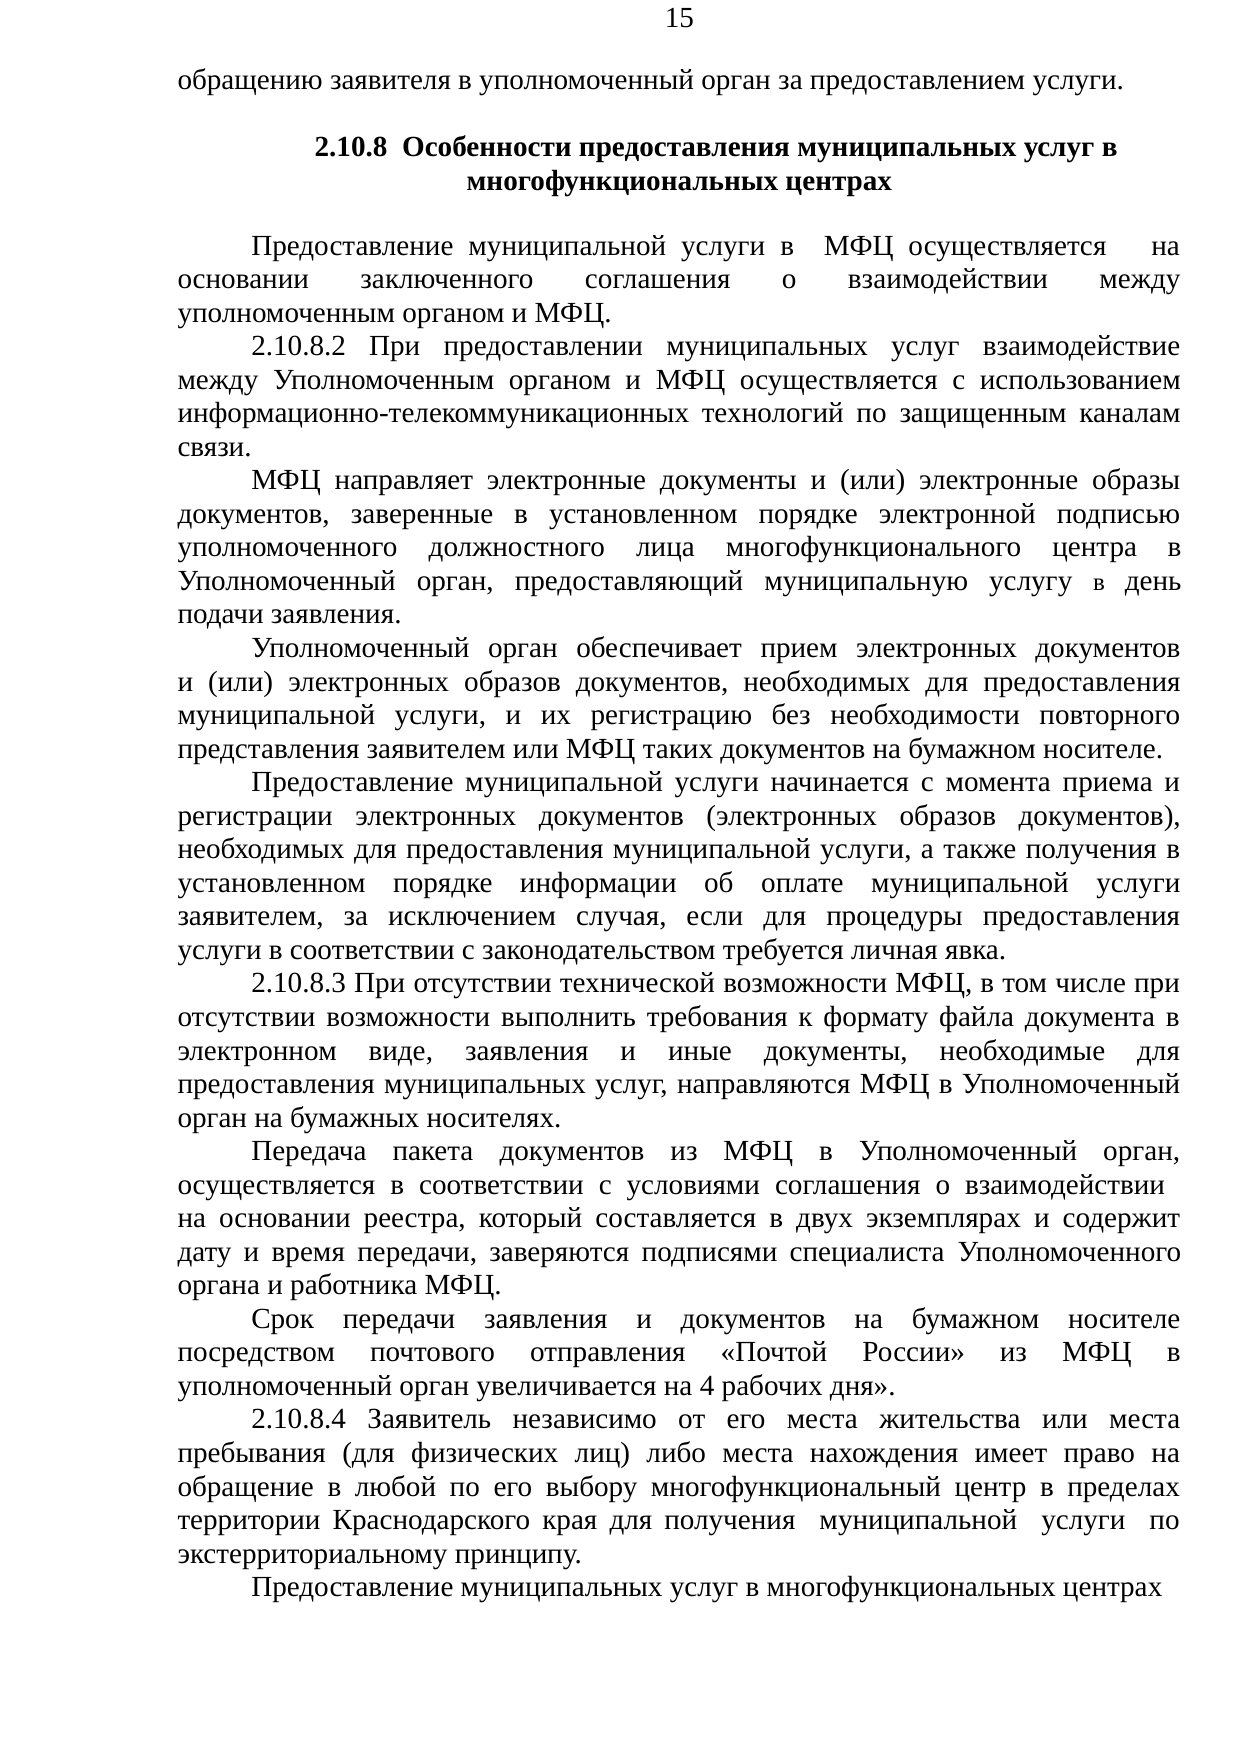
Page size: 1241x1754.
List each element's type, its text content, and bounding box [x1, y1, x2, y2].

text Предоставление муниципальных услуг в многофункциональных центрах [177, 1569, 1181, 1603]
text 15 [177, 0, 1181, 33]
text Предоставление муниципальной услуги в МФЦ осуществляется на основании заключенного соглашения о взаимодействии между уполномоченным органом и МФЦ. [177, 228, 1181, 328]
text обращению заявителя в уполномоченный орган за предоставлением услуги. [177, 62, 1181, 96]
text Предоставление муниципальной услуги начинается с момента приема и регистрации электронных документов (электронных образов документов), необходимых для предоставления муниципальной услуги, а также получения в установленном порядке информации об оплате муниципальной услуги заявителем, за исключением случая, если для процедуры предоставления услуги в соответствии с законодательством требуется личная явка. [177, 764, 1181, 966]
text 2.10.8.4 Заявитель независимо от его места жительства или места пребывания (для физических лиц) либо места нахождения имеет право на обращение в любой по его выбору многофункциональный центр в пределах территории Краснодарского края для получения муниципальной услуги по экстерриториальному принципу. [177, 1402, 1181, 1569]
list Срок передачи заявления и документов на бумажном носителе посредством почтового отправления «Почтой России» из МФЦ в уполномоченный орган увеличивается на 4 рабочих дня». [177, 1301, 1181, 1402]
text МФЦ направляет электронные документы и (или) электронные образы документов, заверенные в установленном порядке электронной подписью уполномоченного должностного лица многофункционального центра в Уполномоченный орган, предоставляющий муниципальную услугу в день подачи заявления. [177, 462, 1181, 630]
list Передача пакета документов из МФЦ в Уполномоченный орган, осуществляется в соответствии с условиями соглашения о взаимодействии на основании реестра, который составляется в двух экземплярах и содержит дату и время передачи, заверяются подписями специалиста Уполномоченного органа и работника МФЦ. [177, 1133, 1181, 1301]
text Уполномоченный орган обеспечивает прием электронных документов и (или) электронных образов документов, необходимых для предоставления муниципальной услуги, и их регистрацию без необходимости повторного представления заявителем или МФЦ таких документов на бумажном носителе. [177, 630, 1181, 764]
text 2.10.8.3 При отсутствии технической возможности МФЦ, в том числе при отсутствии возможности выполнить требования к формату файла документа в электронном виде, заявления и иные документы, необходимые для предоставления муниципальных услуг, направляются МФЦ в Уполномоченный орган на бумажных носителях. [177, 966, 1181, 1133]
text 2.10.8.2 При предоставлении муниципальных услуг взаимодействие между Уполномоченным органом и МФЦ осуществляется с использованием информационно-телекоммуникационных технологий по защищенным каналам связи. [177, 328, 1181, 462]
text 2.10.8 Особенности предоставления муниципальных услуг в многофункциональных центрах [177, 129, 1181, 196]
